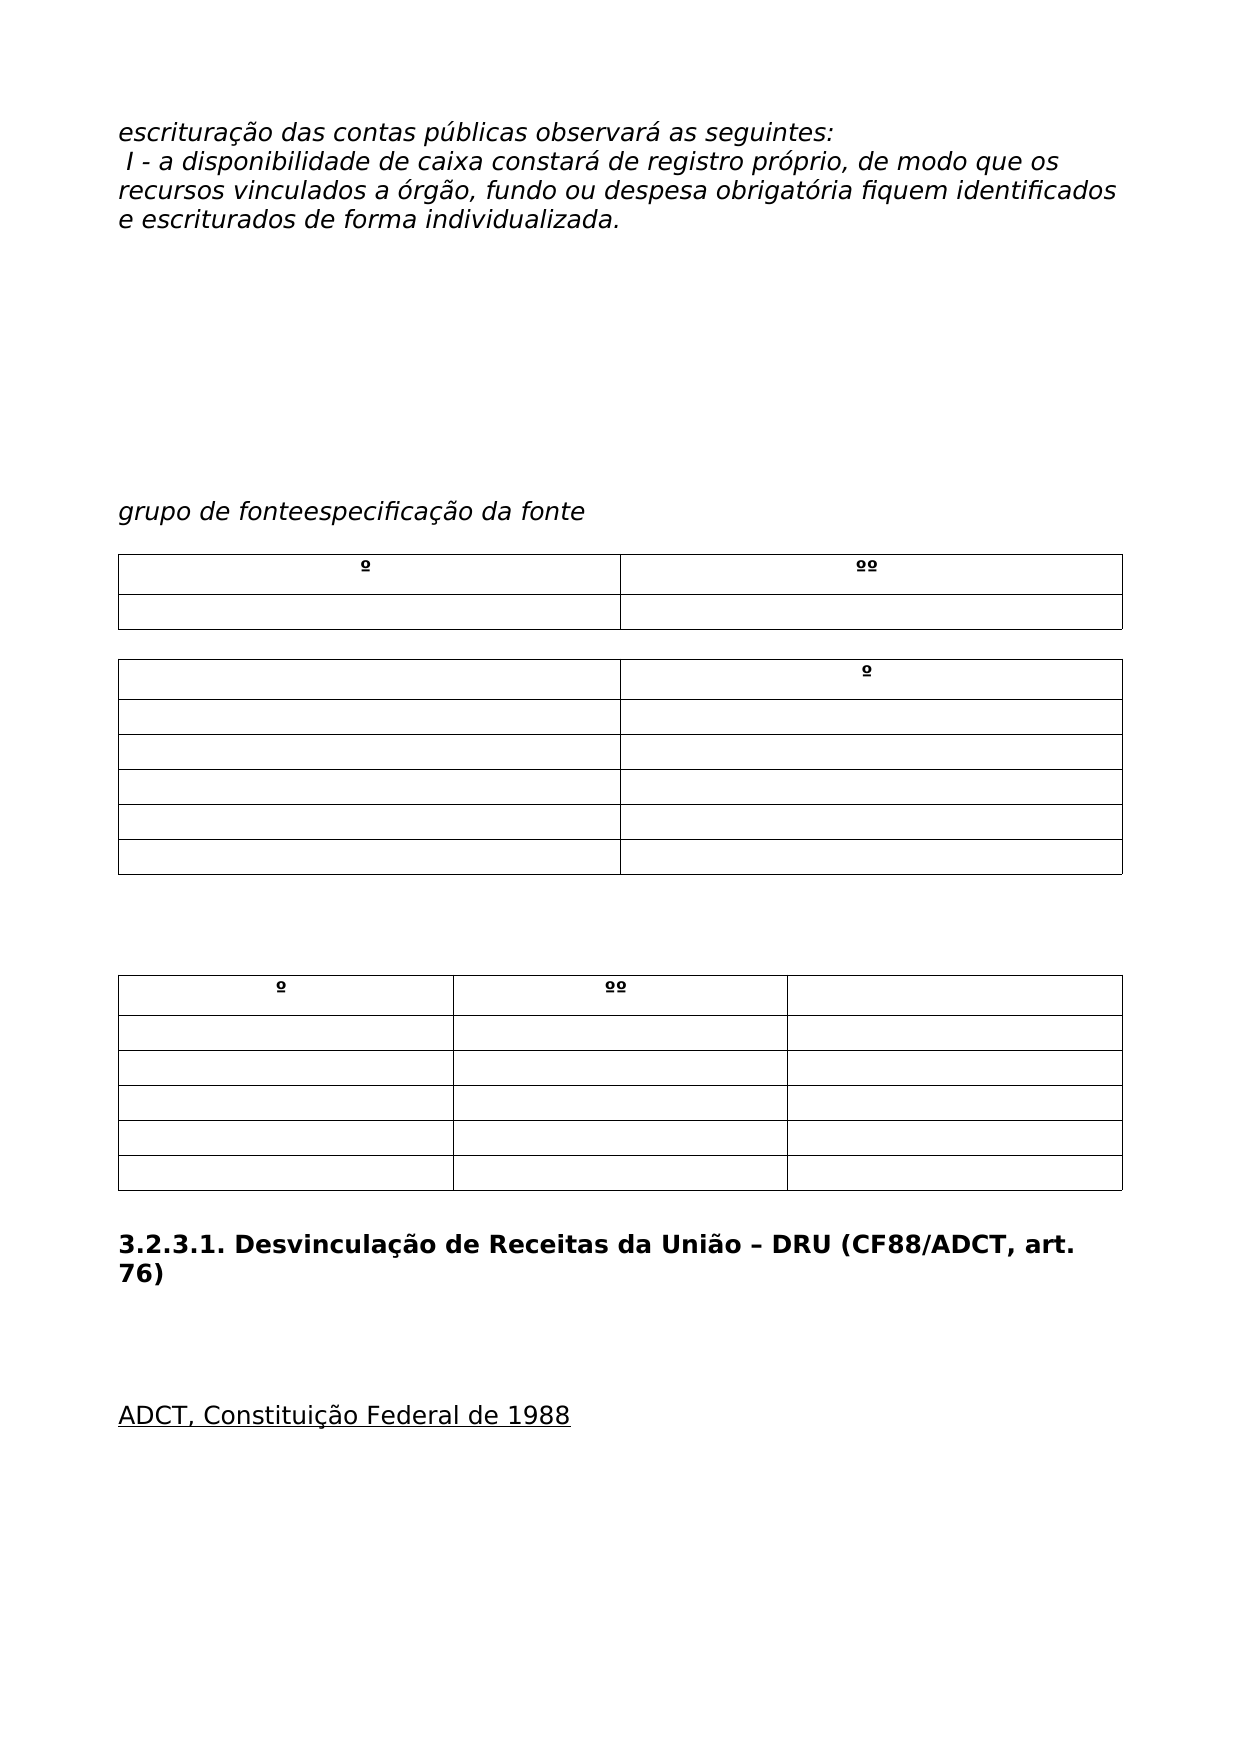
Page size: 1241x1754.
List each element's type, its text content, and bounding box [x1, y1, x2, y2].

table_header [788, 976, 1122, 1014]
table_cell [621, 840, 1122, 874]
table_cell [119, 840, 620, 874]
subtitle 3.2.3.1. Desvinculação de Receitas da União – DRU (CF88/ADCT, art. 76) [118, 1230, 1122, 1288]
table_cell [621, 770, 1122, 804]
table_cell [454, 1051, 787, 1085]
table_cell [788, 1156, 1122, 1190]
table_cell [119, 735, 620, 769]
table_header ºº [454, 976, 787, 1014]
table_cell [621, 700, 1122, 734]
table_cell [119, 595, 620, 629]
table_cell [788, 1121, 1122, 1155]
table_cell [788, 1086, 1122, 1120]
table_cell [119, 700, 620, 734]
table_cell [119, 1156, 453, 1190]
text escrituração das contas públicas observará as seguintes: I - a disponibilidade de caixa constará de registro próprio, de modo que os recursos vinculados a órgão, fundo ou despesa obrigatória fiquem identificados e escriturados de forma individualizada. grupo de fonteespecificação da fonte [118, 118, 1122, 526]
table_cell [621, 805, 1122, 839]
table_cell [119, 1086, 453, 1120]
table_cell [454, 1016, 787, 1050]
table_cell [119, 805, 620, 839]
table_cell [788, 1016, 1122, 1050]
table_cell [119, 1016, 453, 1050]
text ADCT, Constituição Federal de 1988 [118, 1401, 1122, 1547]
table_cell [119, 1121, 453, 1155]
table_cell [454, 1086, 787, 1120]
table_header º [119, 976, 453, 1014]
table_cell [621, 735, 1122, 769]
table_header ºº [621, 555, 1122, 594]
table_cell [119, 770, 620, 804]
table_header º [119, 555, 620, 594]
table_cell [454, 1121, 787, 1155]
table_cell [788, 1051, 1122, 1085]
table_cell [119, 1051, 453, 1085]
table_header º [621, 660, 1122, 698]
table_header [119, 660, 620, 698]
table_cell [454, 1156, 787, 1190]
table_cell [621, 595, 1122, 629]
